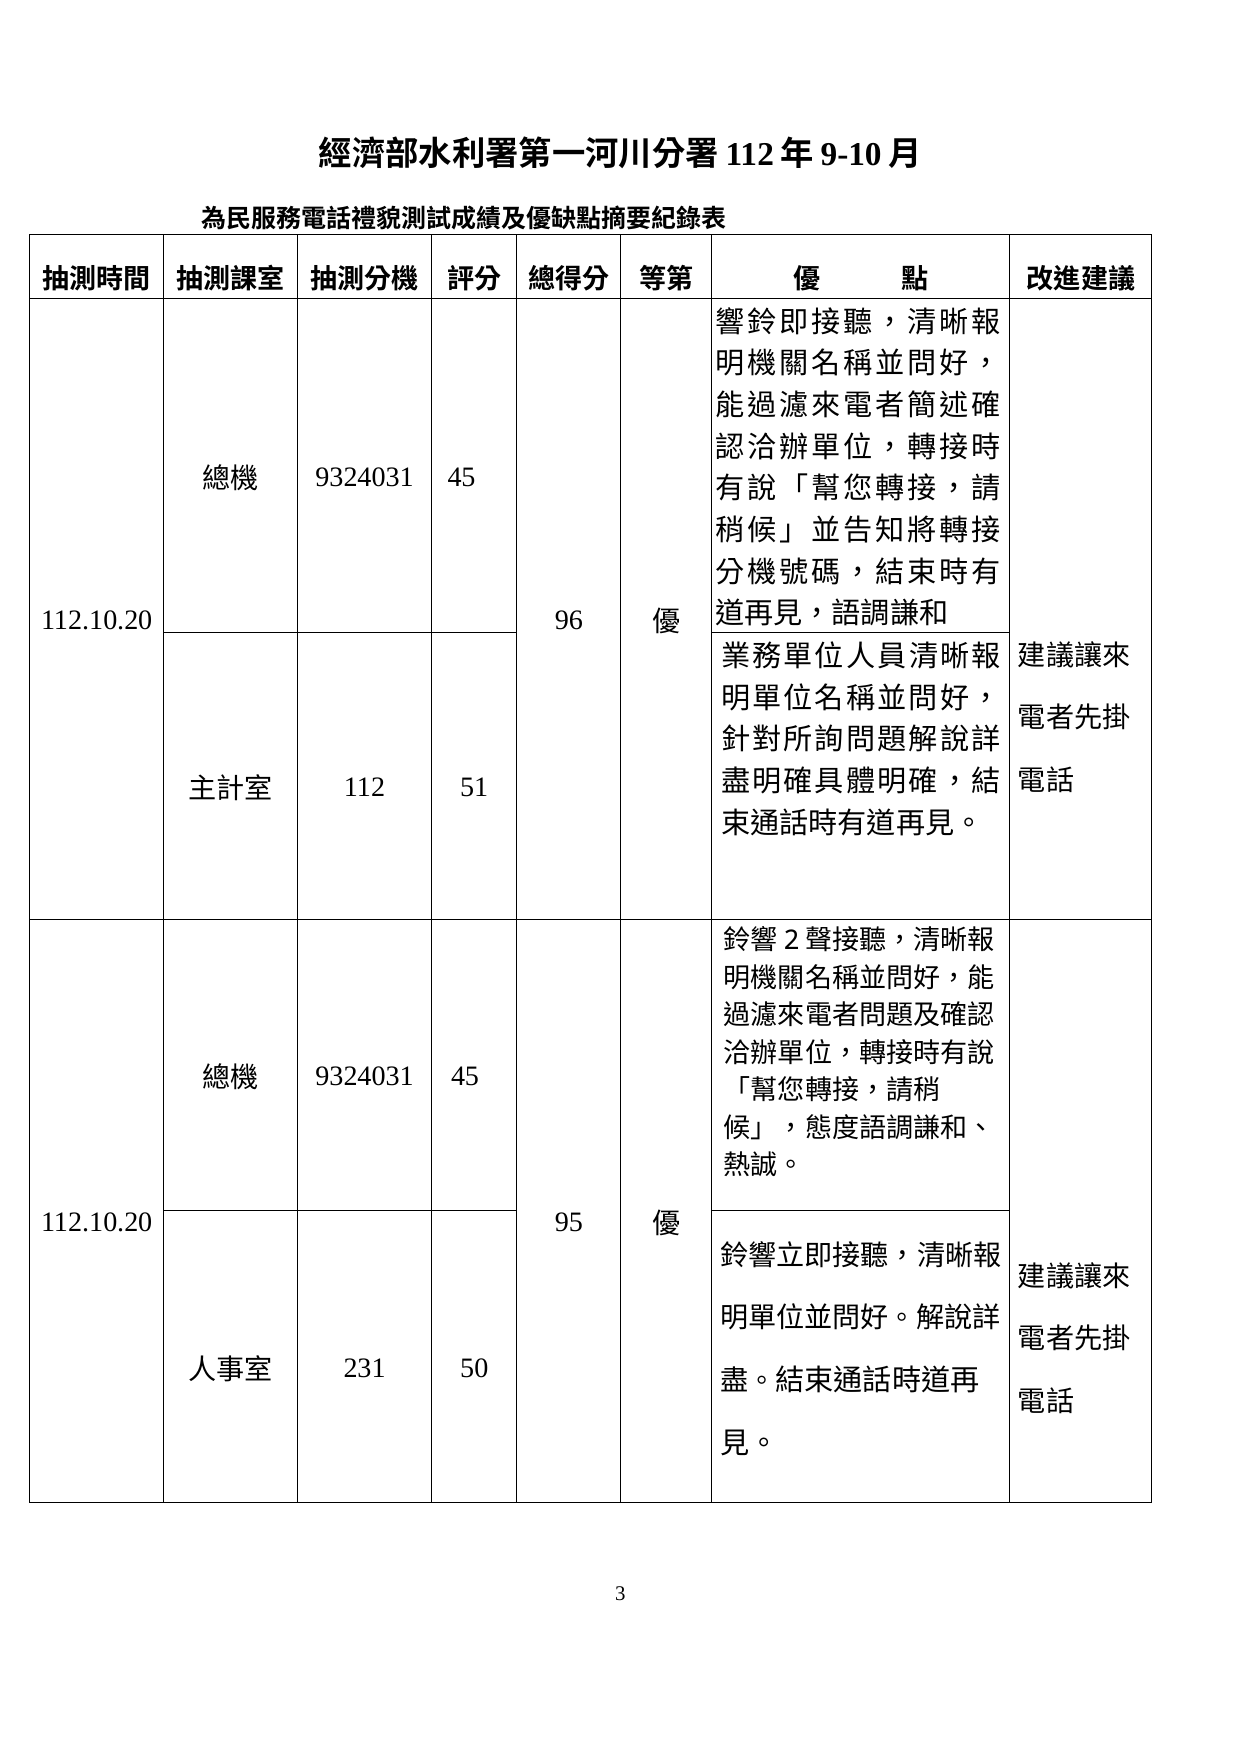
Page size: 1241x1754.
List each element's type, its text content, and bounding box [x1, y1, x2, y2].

table_cell 51 [432, 633, 516, 919]
table_cell 112.10.20 [30, 920, 163, 1502]
table_header 優 點 [712, 235, 1009, 298]
table_header 等第 [621, 235, 711, 298]
table_header 總得分 [517, 235, 620, 298]
table_cell 112 [298, 633, 431, 919]
table_header 抽測課室 [164, 235, 297, 298]
table_cell 231 [298, 1211, 431, 1502]
table_cell 人事室 [164, 1211, 297, 1502]
table_cell 96 [517, 299, 620, 919]
table_cell 45 [432, 920, 516, 1210]
table_header 抽測分機 [298, 235, 431, 298]
table_cell 鈴響2聲接聽，清晰報明機關名稱並問好，能過濾來電者問題及確認洽辦單位，轉接時有說「幫您轉接，請稍候」，態度語調謙和、熱誠。 [712, 920, 1009, 1210]
table_cell 鈴響立即接聽，清晰報明單位並問好。解說詳盡。結束通話時道再見。 [712, 1211, 1009, 1502]
table_cell 95 [517, 920, 620, 1502]
table_cell 9324031 [298, 920, 431, 1210]
text 為民服務電話禮貌測試成績及優缺點摘要紀錄表 [35, 172, 1205, 234]
table_cell 總機 [164, 299, 297, 632]
table_cell 優 [621, 920, 711, 1502]
table_cell 50 [432, 1211, 516, 1502]
table_cell 業務單位人員清晰報明單位名稱並問好，針對所詢問題解說詳盡明確具體明確，結束通話時有道再見。 [712, 633, 1009, 919]
table_cell 主計室 [164, 633, 297, 919]
table_cell 45 [432, 299, 516, 632]
table_cell 建議讓來電者先掛電話 [1010, 299, 1151, 919]
table_cell 總機 [164, 920, 297, 1210]
table_header 改進建議 [1010, 235, 1151, 298]
table_cell 112.10.20 [30, 299, 163, 919]
table_cell 優 [621, 299, 711, 919]
table_header 抽測時間 [30, 235, 163, 298]
text 經濟部水利署第一河川分署112年9-10月 [35, 109, 1205, 172]
table_cell 建議讓來電者先掛電話 [1010, 920, 1151, 1502]
table_header 評分 [432, 235, 516, 298]
table_cell 9324031 [298, 299, 431, 632]
table_cell 響鈴即接聽，清晰報明機關名稱並問好，能過濾來電者簡述確認洽辦單位，轉接時有說「幫您轉接，請稍候」並告知將轉接分機號碼，結束時有道再見，語調謙和 [712, 299, 1009, 632]
